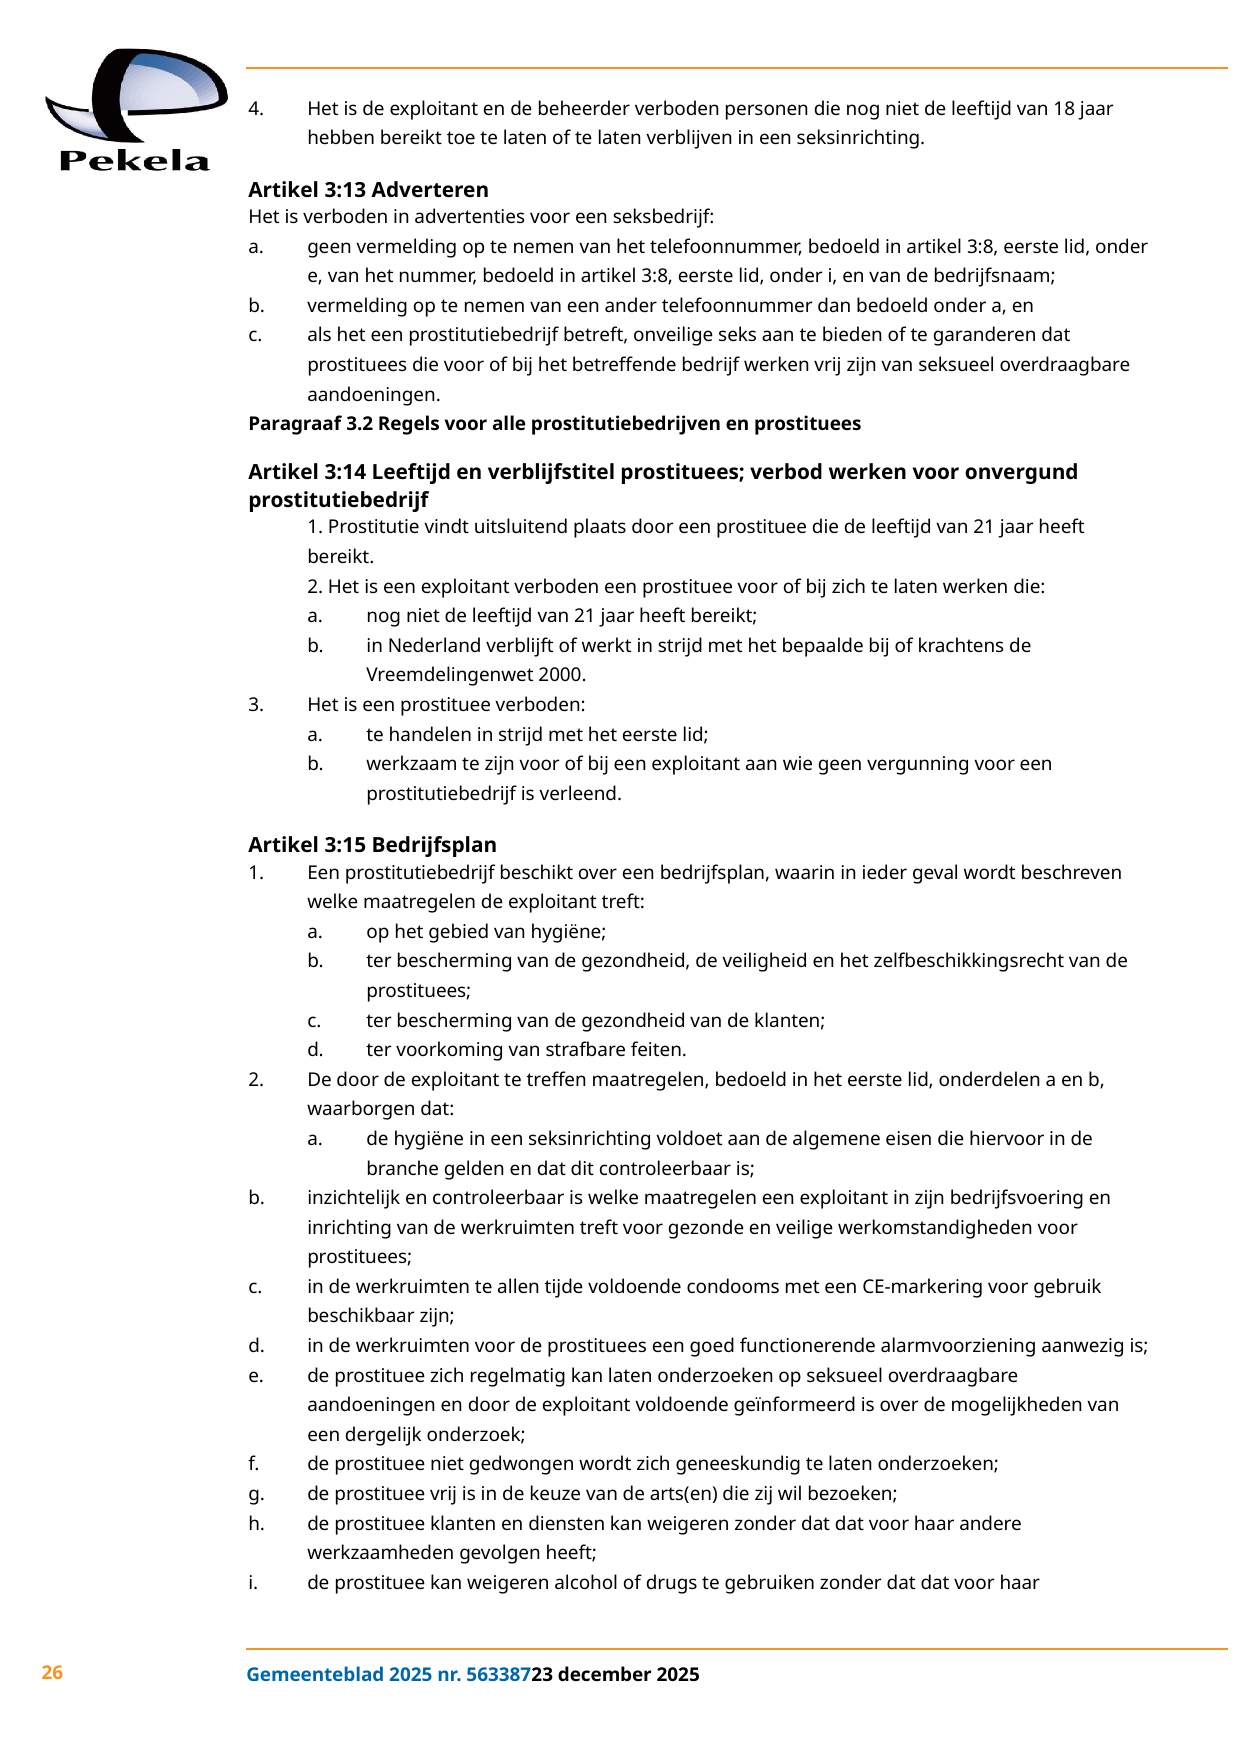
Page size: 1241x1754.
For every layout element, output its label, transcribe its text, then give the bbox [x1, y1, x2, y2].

list geen vermelding op te nemen van het telefoonnummer, bedoeld in artikel 3:8, eerste lid, onder e, van het nummer, bedoeld in artikel 3:8, eerste lid, onder i, en van de bedrijfsnaam; [248, 233, 1152, 288]
list in de werkruimten voor de prostituees een goed functionerende alarmvoorziening aanwezig is; [248, 1332, 1152, 1358]
picture [41, 47, 231, 172]
list de prostituee niet gedwongen wordt zich geneeskundig te laten onderzoeken; [248, 1451, 1152, 1476]
list werkzaam te zijn voor of bij een exploitant aan wie geen vergunning voor een prostitutiebedrijf is verleend. [307, 750, 1152, 806]
list bereikt. [248, 543, 1152, 569]
list Het is een prostituee verboden: [248, 691, 1152, 717]
list in de werkruimten te allen tijde voldoende condooms met een CE-markering voor gebruik beschikbaar zijn; [248, 1273, 1152, 1328]
list inzichtelijk en controleerbaar is welke maatregelen een exploitant in zijn bedrijfsvoering en inrichting van de werkruimten treft voor gezonde en veilige werkomstandigheden voor prostituees; [248, 1184, 1152, 1269]
list Het is de exploitant en de beheerder verboden personen die nog niet de leeftijd van 18 jaar hebben bereikt toe te laten of te laten verblijven in een seksinrichting. [248, 95, 1152, 150]
list de prostituee vrij is in de keuze van de arts(en) die zij wil bezoeken; [248, 1480, 1152, 1506]
list nog niet de leeftijd van 21 jaar heeft bereikt; [307, 602, 1152, 628]
text Artikel 3:13 Adverteren [248, 175, 1152, 203]
list 1. Prostitutie vindt uitsluitend plaats door een prostituee die de leeftijd van 21 jaar heeft [248, 514, 1152, 539]
list de prostituee zich regelmatig kan laten onderzoeken op seksueel overdraagbare aandoeningen en door de exploitant voldoende geïnformeerd is over de mogelijkheden van een dergelijk onderzoek; [248, 1362, 1152, 1447]
text Artikel 3:14 Leeftijd en verblijfstitel prostituees; verbod werken voor onvergund prostitutiebedrijf [248, 457, 1152, 514]
list de hygiëne in een seksinrichting voldoet aan de algemene eisen die hiervoor in de branche gelden en dat dit controleerbaar is; [307, 1125, 1152, 1180]
list op het gebied van hygiëne; [307, 918, 1152, 944]
list als het een prostitutiebedrijf betreft, onveilige seks aan te bieden of te garanderen dat prostituees die voor of bij het betreffende bedrijf werken vrij zijn van seksueel overdraagbare aandoeningen. [248, 322, 1152, 406]
text Het is verboden in advertenties voor een seksbedrijf: [248, 203, 1152, 229]
list in Nederland verblijft of werkt in strijd met het bepaalde bij of krachtens de Vreemdelingenwet 2000. [307, 632, 1152, 687]
list 2. Het is een exploitant verboden een prostituee voor of bij zich te laten werken die: [248, 573, 1152, 599]
list De door de exploitant te treffen maatregelen, bedoeld in het eerste lid, onderdelen a en b, waarborgen dat: [248, 1066, 1152, 1121]
list ter bescherming van de gezondheid, de veiligheid en het zelfbeschikkingsrecht van de prostituees; [307, 948, 1152, 1003]
list de prostituee klanten en diensten kan weigeren zonder dat dat voor haar andere werkzaamheden gevolgen heeft; [248, 1510, 1152, 1565]
list vermelding op te nemen van een ander telefoonnummer dan bedoeld onder a, en [248, 292, 1152, 318]
text Paragraaf 3.2 Regels voor alle prostitutiebedrijven en prostituees [248, 410, 1152, 436]
list de prostituee kan weigeren alcohol of drugs te gebruiken zonder dat dat voor haar [248, 1569, 1152, 1594]
list te handelen in strijd met het eerste lid; [307, 721, 1152, 747]
text Artikel 3:15 Bedrijfsplan [248, 830, 1152, 859]
list Een prostitutiebedrijf beschikt over een bedrijfsplan, waarin in ieder geval wordt beschreven welke maatregelen de exploitant treft: [248, 859, 1152, 914]
list ter voorkoming van strafbare feiten. [307, 1036, 1152, 1062]
list ter bescherming van de gezondheid van de klanten; [307, 1007, 1152, 1032]
